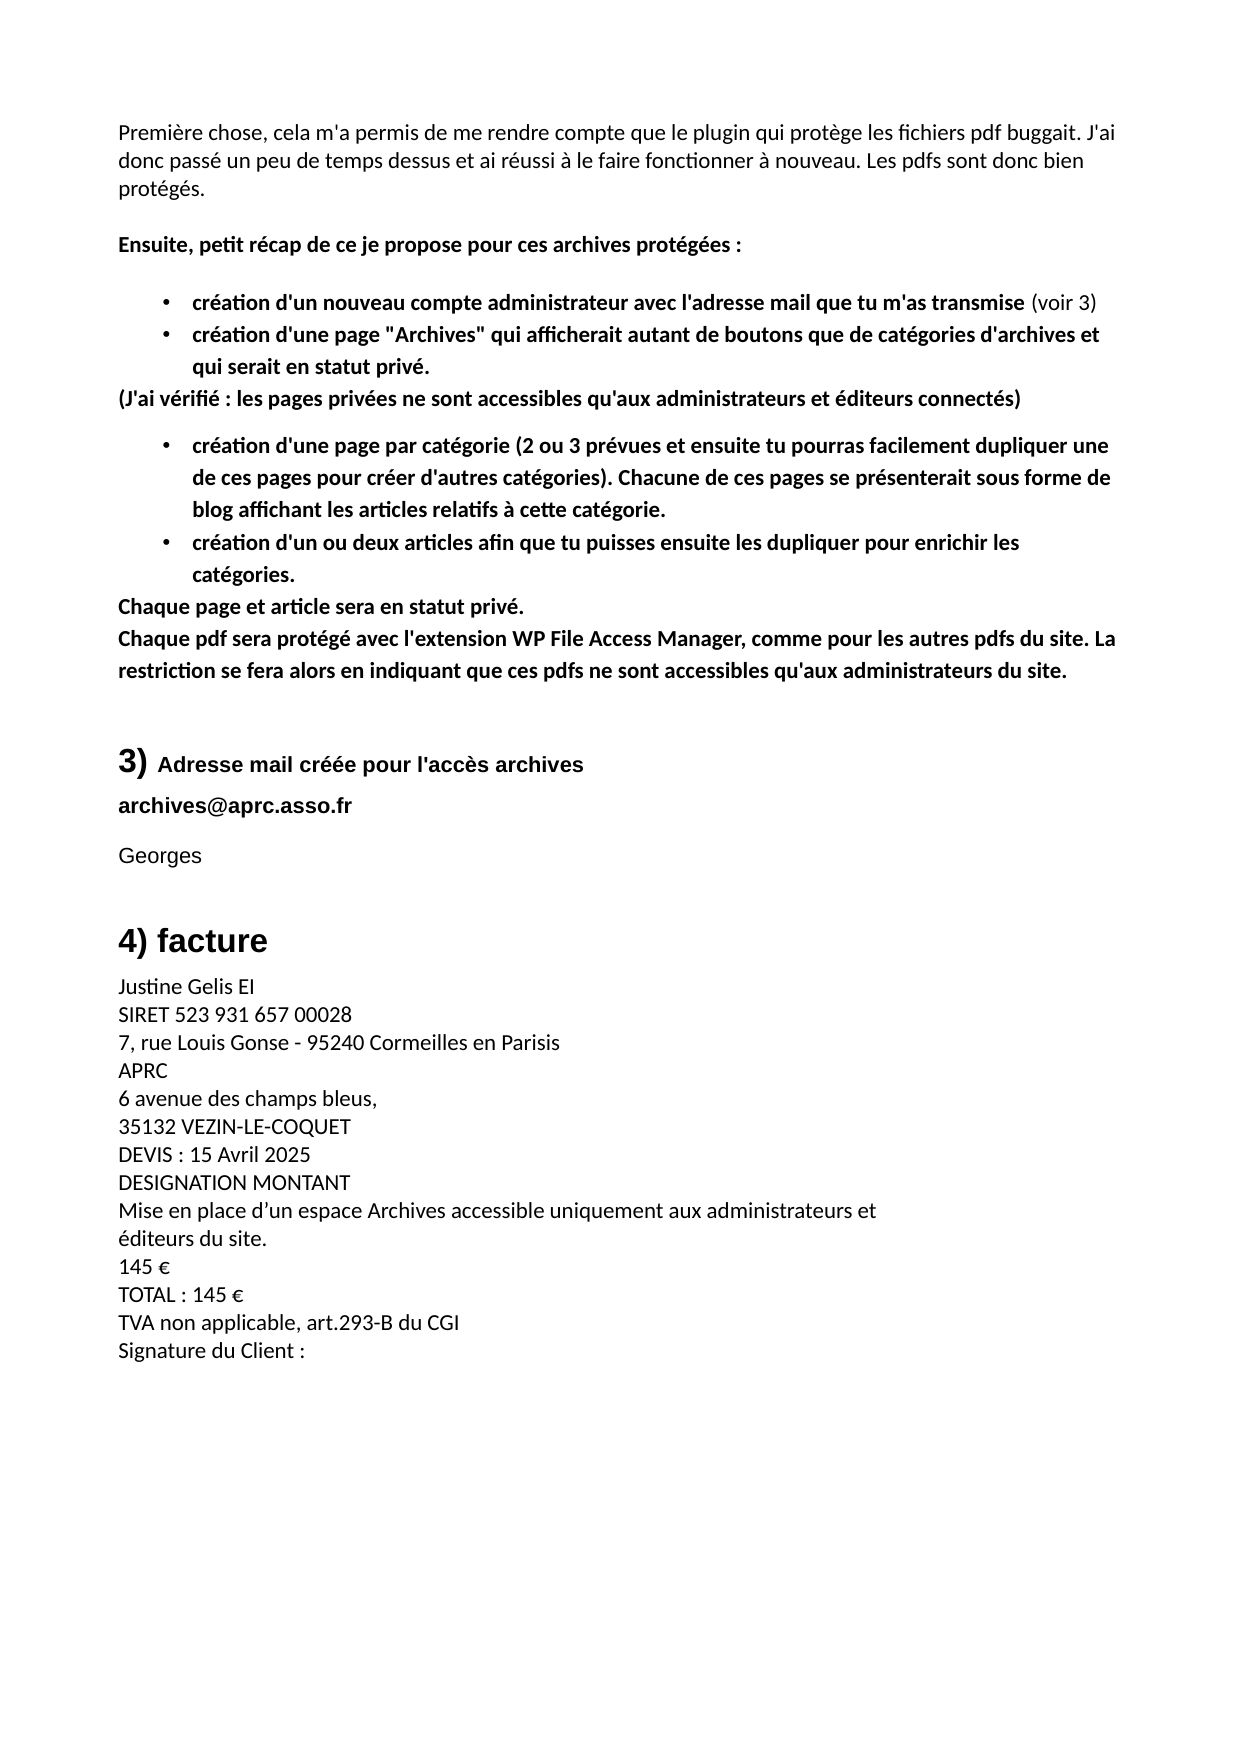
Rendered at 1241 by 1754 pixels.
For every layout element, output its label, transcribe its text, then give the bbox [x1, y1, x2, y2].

list création d'une page "Archives" qui afficherait autant de boutons que de catégories d'archives et qui serait en statut privé. [162, 320, 1122, 380]
subtitle 4) facture [118, 921, 1122, 959]
text DESIGNATION MONTANT [118, 1168, 1122, 1196]
text (J'ai vérifié : les pages privées ne sont accessibles qu'aux administrateurs et éditeurs connectés) [118, 384, 1122, 412]
list création d'un nouveau compte administrateur avec l'adresse mail que tu m'as transmise (voir 3) [162, 288, 1122, 316]
text TVA non applicable, art.293-B du CGI [118, 1308, 1122, 1336]
text DEVIS : 15 Avril 2025 [118, 1140, 1122, 1168]
text 145 € [118, 1252, 1122, 1280]
text APRC [118, 1056, 1122, 1084]
text Justine Gelis EI [118, 972, 1122, 1000]
text 7, rue Louis Gonse - 95240 Cormeilles en Parisis [118, 1028, 1122, 1056]
text Signature du Client : [118, 1336, 1122, 1364]
text SIRET 523 931 657 00028 [118, 1000, 1122, 1028]
text Mise en place d’un espace Archives accessible uniquement aux administrateurs et [118, 1196, 1122, 1224]
list création d'une page par catégorie (2 ou 3 prévues et ensuite tu pourras facilement dupliquer une de ces pages pour créer d'autres catégories). Chacune de ces pages se présenterait sous forme de blog affichant les articles relatifs à cette catégorie. [162, 431, 1122, 523]
text 35132 VEZIN-LE-COQUET [118, 1112, 1122, 1140]
text archives@aprc.asso.fr [118, 792, 1122, 818]
text éditeurs du site. [118, 1224, 1122, 1252]
list création d'un ou deux articles afin que tu puisses ensuite les dupliquer pour enrichir les catégories. [162, 528, 1122, 588]
text TOTAL : 145 € [118, 1280, 1122, 1308]
text Première chose, cela m'a permis de me rendre compte que le plugin qui protège les fichiers pdf buggait. J'ai donc passé un peu de temps dessus et ai réussi à le faire fonctionner à nouveau. Les pdfs sont donc bien protégés. [118, 118, 1122, 202]
text Ensuite, petit récap de ce je propose pour ces archives protégées : [118, 230, 1122, 258]
text Chaque pdf sera protégé avec l'extension WP File Access Manager, comme pour les autres pdfs du site. La restriction se fera alors en indiquant que ces pdfs ne sont accessibles qu'aux administrateurs du site. [118, 624, 1122, 684]
text 6 avenue des champs bleus, [118, 1084, 1122, 1112]
text Chaque page et article sera en statut privé. [118, 592, 1122, 620]
subtitle 3) Adresse mail créée pour l'accès archives [118, 742, 1122, 780]
text Georges [118, 843, 1122, 868]
